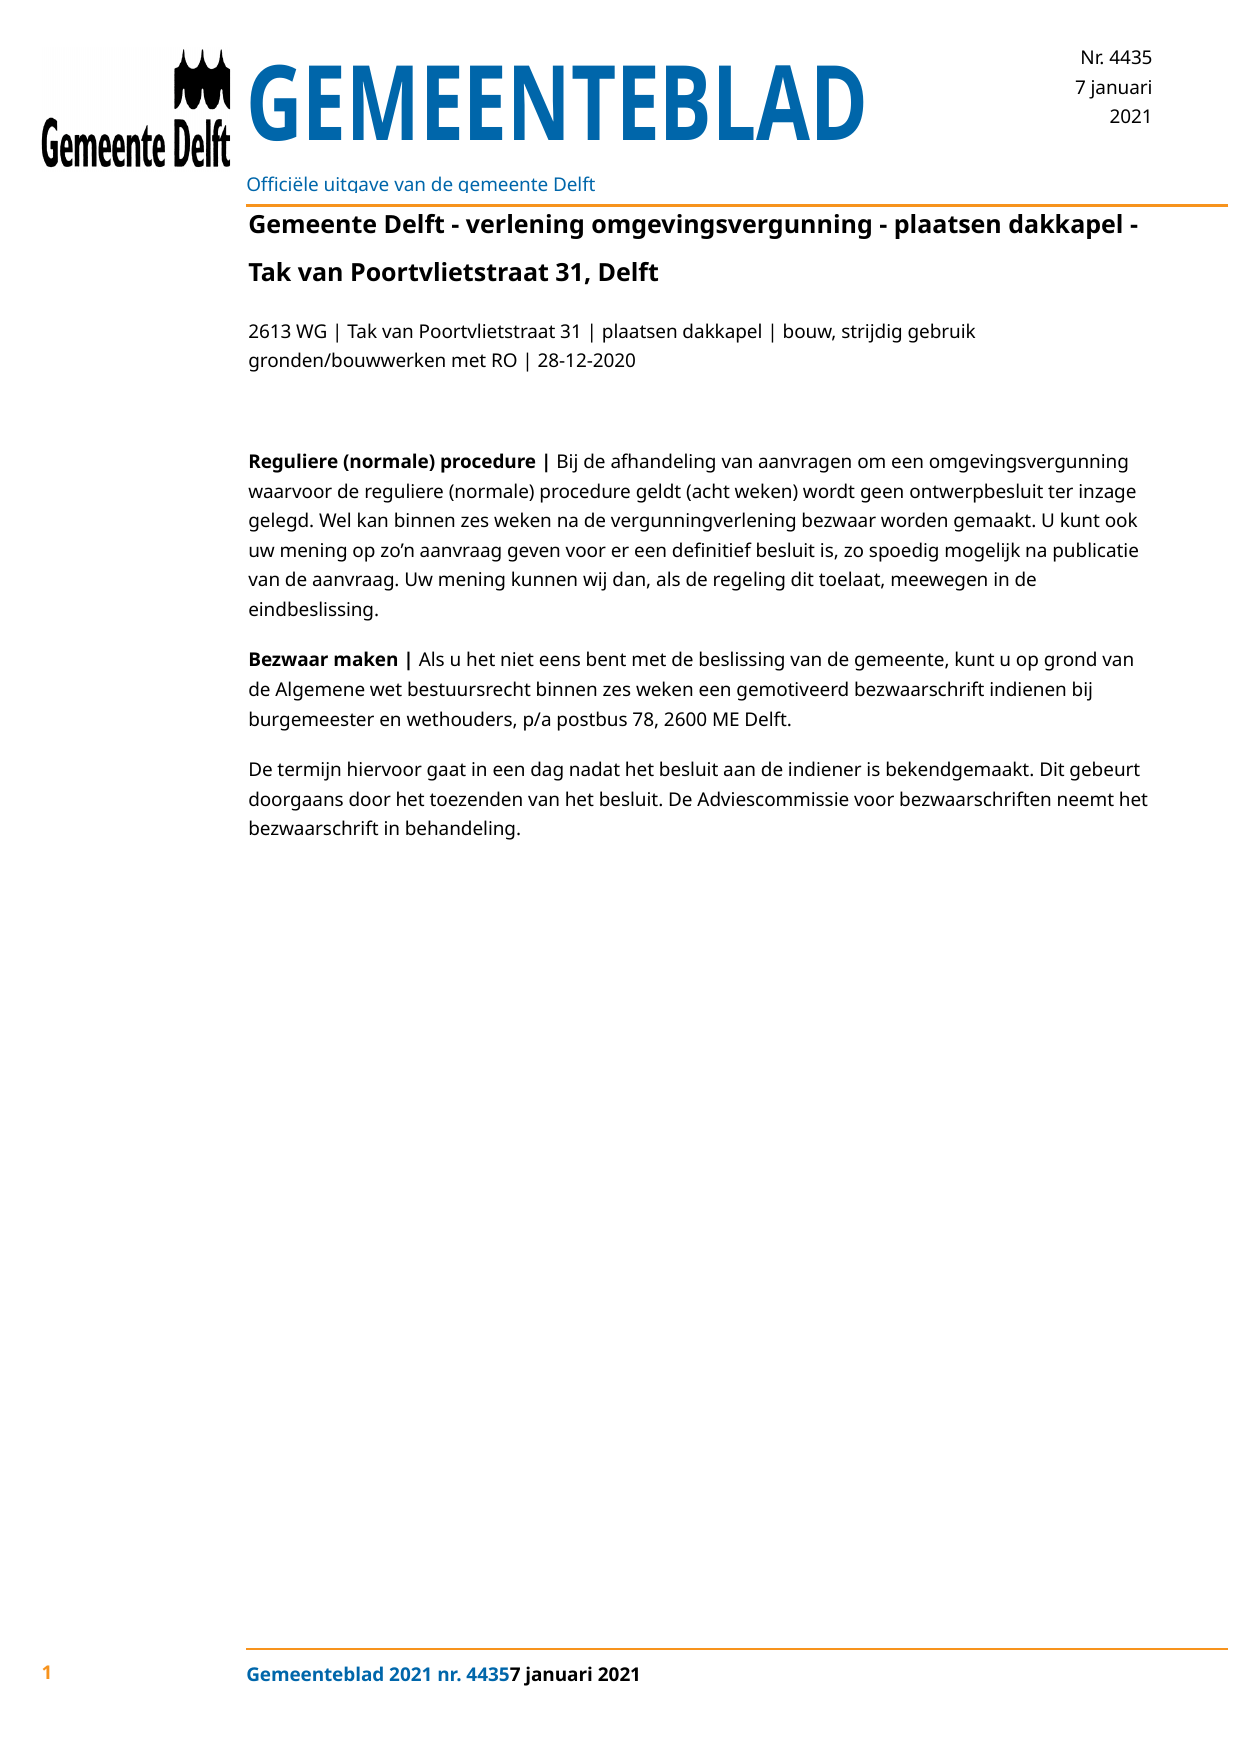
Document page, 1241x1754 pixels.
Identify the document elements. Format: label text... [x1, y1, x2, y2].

text Bezwaar maken | Als u het niet eens bent met de beslissing van de gemeente, kunt u op grond van de Algemene wet bestuursrecht binnen zes weken een gemotiveerd bezwaarschrift indienen bij burgemeester en wethouders, p/a postbus 78, 2600 ME Delft. [248, 647, 1152, 732]
text Gemeente Delft - verlening omgevingsvergunning - plaatsen dakkapel - Tak van Poortvlietstraat 31, Delft [248, 207, 1152, 288]
text Reguliere (normale) procedure | Bij de afhandeling van aanvragen om een omgevingsvergunning waarvoor de reguliere (normale) procedure geldt (acht weken) wordt geen ontwerpbesluit ter inzage gelegd. Wel kan binnen zes weken na de vergunningverlening bezwaar worden gemaakt. U kunt ook uw mening op zo’n aanvraag geven voor er een definitief besluit is, zo spoedig mogelijk na publicatie van de aanvraag. Uw mening kunnen wij dan, als de regeling dit toelaat, meewegen in de eindbeslissing. [248, 448, 1152, 622]
text 2613 WG | Tak van Poortvlietstraat 31 | plaatsen dakkapel | bouw, strijdig gebruik gronden/bouwwerken met RO | 28-12-2020 [248, 318, 1152, 373]
text De termijn hiervoor gaat in een dag nadat het besluit aan de indiener is bekendgemaakt. Dit gebeurt doorgaans door het toezenden van het besluit. De Adviescommissie voor bezwaarschriften neemt het bezwaarschrift in behandeling. [248, 756, 1152, 841]
picture [41, 47, 231, 172]
